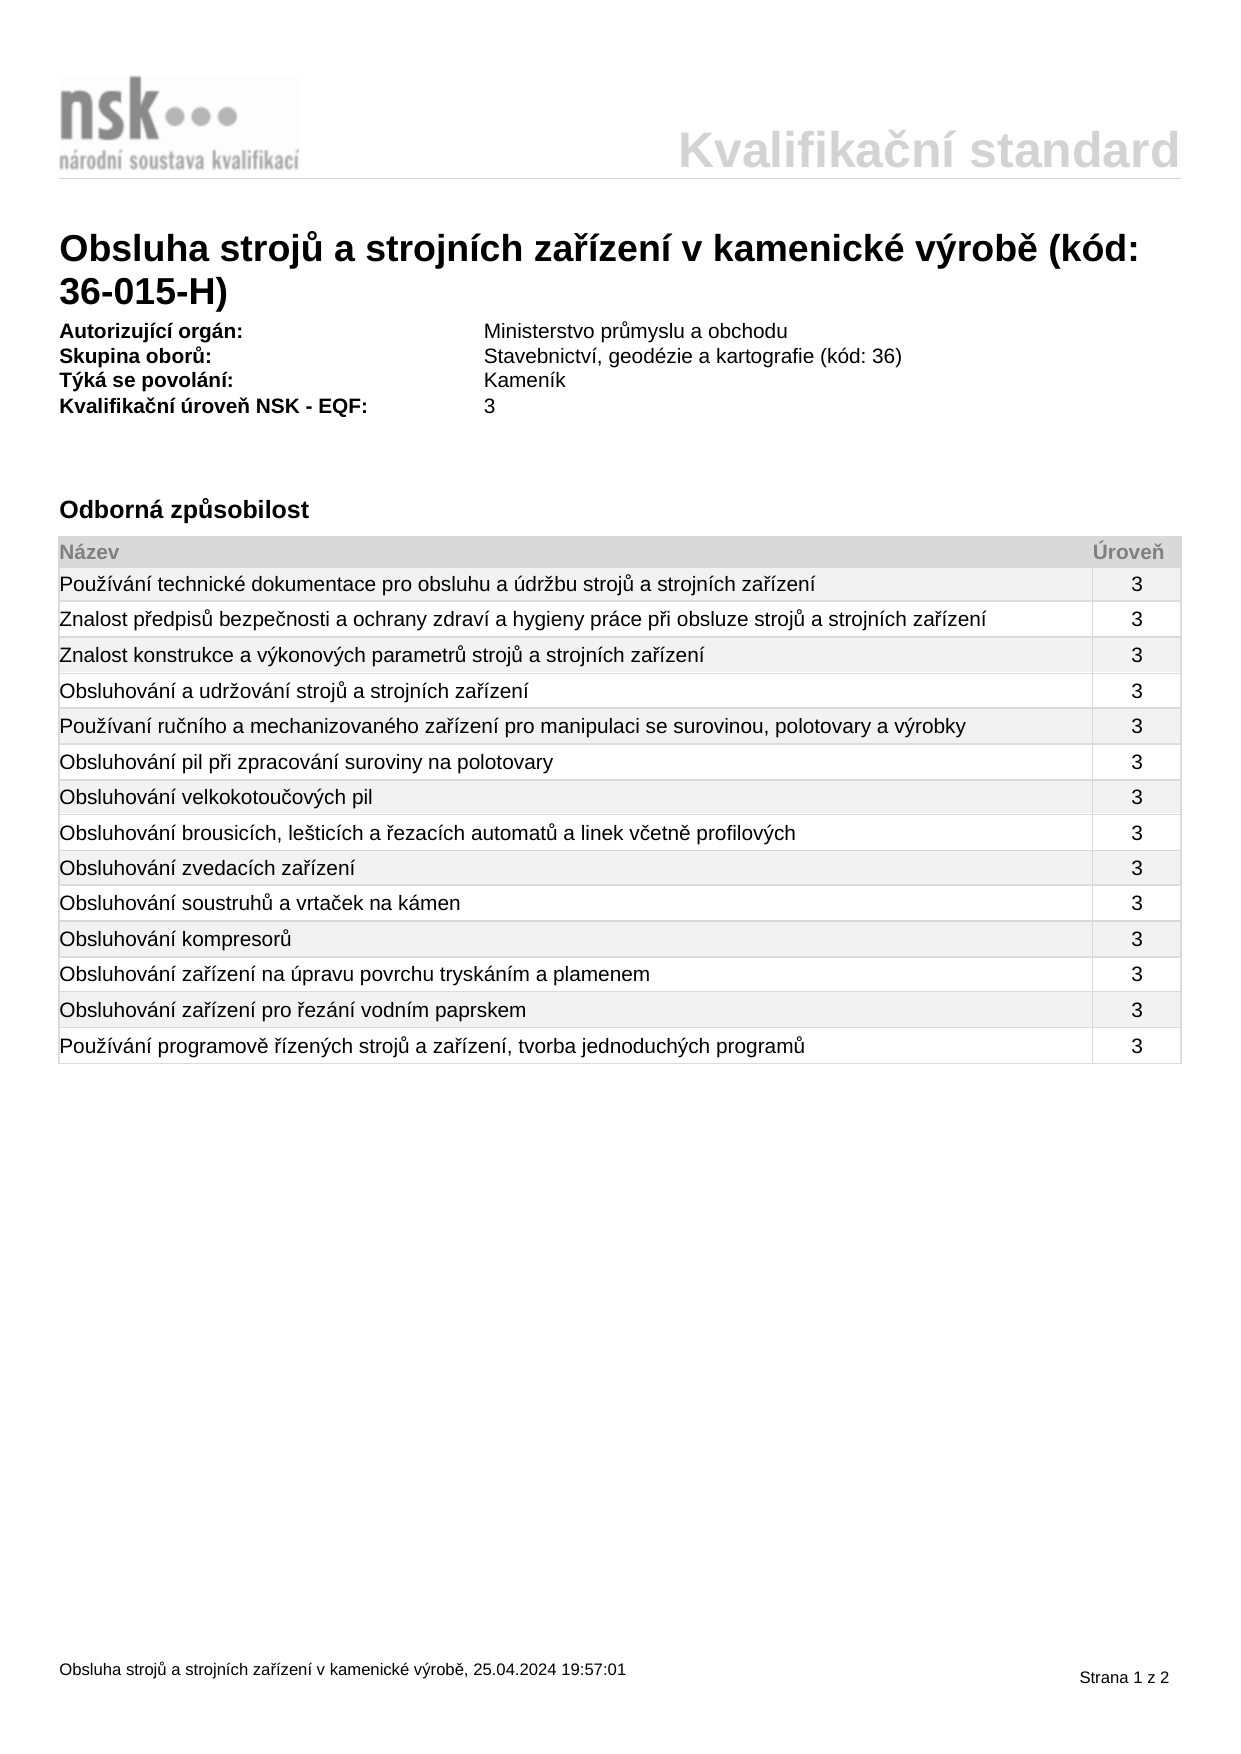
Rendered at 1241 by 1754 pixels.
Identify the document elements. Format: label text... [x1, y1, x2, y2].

table_cell Kvalifikační úroveň NSK - EQF: [59, 394, 483, 417]
table_cell [862, 524, 1093, 536]
table_cell 3 [1093, 958, 1180, 991]
table_cell [862, 196, 1093, 224]
table_header Kvalifikační standard [626, 59, 1181, 178]
table_cell Obsluhování soustruhů a vrtaček na kámen [60, 886, 1092, 920]
table_cell [620, 524, 626, 536]
table_cell [1093, 313, 1169, 319]
table_cell [620, 418, 626, 489]
table_cell Skupina oborů: [59, 344, 483, 368]
table_cell 3 [1093, 674, 1180, 707]
table_cell 3 [1093, 781, 1180, 813]
table_cell [1169, 1064, 1181, 1361]
table_cell [626, 418, 862, 489]
table_cell [59, 179, 1181, 196]
table_cell [626, 1064, 862, 1361]
table_cell 3 [1093, 922, 1180, 956]
table_cell 3 [484, 394, 1181, 417]
table_cell [862, 1361, 1093, 1660]
table_cell [626, 196, 862, 224]
table_cell Stavebnictví, geodézie a kartografie (kód: 36) [484, 344, 1181, 368]
table_cell Název [60, 538, 1092, 566]
table_cell [620, 1361, 626, 1660]
table_cell [1169, 524, 1181, 536]
table_cell 3 [1093, 851, 1180, 884]
table_cell Obsluhování brousicích, lešticích a řezacích automatů a linek včetně profilových [60, 815, 1092, 849]
table_cell [1169, 196, 1181, 224]
table_cell [1169, 1361, 1181, 1660]
table_cell Obsluhování velkokotoučových pil [60, 781, 1092, 813]
table_cell Používání programově řízených strojů a zařízení, tvorba jednoduchých programů [60, 1028, 1092, 1063]
table_cell 3 [1093, 1028, 1180, 1063]
table_cell [626, 313, 862, 319]
table_cell [59, 172, 483, 178]
table_cell [1093, 1064, 1169, 1361]
table_cell [626, 1361, 862, 1660]
table_cell [1169, 313, 1181, 319]
table_cell Ministerstvo průmyslu a obchodu [484, 319, 1181, 344]
table_cell Obsluhování pil při zpracování suroviny na polotovary [60, 745, 1092, 779]
table_cell Používaní ručního a mechanizovaného zařízení pro manipulaci se surovinou, polotovary a výrobky [60, 709, 1092, 743]
table_cell [626, 524, 862, 536]
table_cell 3 [1093, 568, 1180, 600]
table_cell [1093, 524, 1169, 536]
table_cell [484, 313, 620, 319]
table_cell [59, 524, 483, 536]
table_cell [862, 313, 1093, 319]
table_cell [59, 418, 483, 489]
table_cell 3 [1093, 815, 1180, 849]
table_cell [484, 524, 620, 536]
table_cell Obsluhování zařízení pro řezání vodním paprskem [60, 992, 1092, 1027]
table_cell [484, 1361, 620, 1660]
table_header [621, 59, 626, 172]
table_cell Odborná způsobilost [59, 490, 1181, 524]
table_cell [59, 1064, 483, 1361]
table_cell Znalost konstrukce a výkonových parametrů strojů a strojních zařízení [60, 638, 1092, 672]
table_cell [484, 196, 620, 224]
table_cell Kameník [484, 368, 1181, 393]
table_cell [484, 1064, 620, 1361]
table_cell 3 [1093, 638, 1180, 672]
table_cell Znalost předpisů bezpečnosti a ochrany zdraví a hygieny práce při obsluze strojů a strojních zařízení [60, 602, 1092, 636]
table_cell Obsluhování zařízení na úpravu povrchu tryskáním a plamenem [60, 958, 1092, 991]
table_cell [620, 1064, 626, 1361]
table_cell Úroveň [1093, 538, 1180, 566]
table_cell [59, 196, 483, 224]
picture [58, 59, 621, 172]
table_cell [59, 1361, 483, 1660]
table_cell 3 [1093, 745, 1180, 779]
table_cell [484, 418, 620, 489]
table_cell Obsluhování a udržování strojů a strojních zařízení [60, 674, 1092, 707]
table_cell [1169, 418, 1181, 489]
table_cell Autorizující orgán: [59, 319, 483, 343]
table_cell [1093, 418, 1169, 489]
table_cell [1093, 196, 1169, 224]
table_cell 3 [1093, 709, 1180, 743]
table_cell 3 [1093, 992, 1180, 1027]
table_cell Týká se povolání: [59, 368, 483, 392]
table_cell [862, 1064, 1093, 1361]
table_cell 3 [1093, 602, 1180, 636]
table_cell [1093, 1361, 1169, 1660]
table_cell [484, 172, 620, 178]
table_cell [862, 418, 1093, 489]
table_cell Používání technické dokumentace pro obsluhu a údržbu strojů a strojních zařízení [60, 568, 1092, 600]
table_cell [59, 313, 483, 319]
table_cell Obsluhování kompresorů [60, 922, 1092, 956]
table_cell Obsluha strojů a strojních zařízení v kamenické výrobě (kód: 36-015-H) [59, 224, 1181, 313]
table_cell [1169, 1660, 1181, 1696]
table_cell Strana 1 z 2 [862, 1660, 1169, 1696]
table_cell 3 [1093, 886, 1180, 920]
table_cell Obsluhování zvedacích zařízení [60, 851, 1092, 884]
table_cell Obsluha strojů a strojních zařízení v kamenické výrobě, 25.04.2024 19:57:01 [59, 1660, 862, 1696]
table_cell [620, 196, 626, 224]
